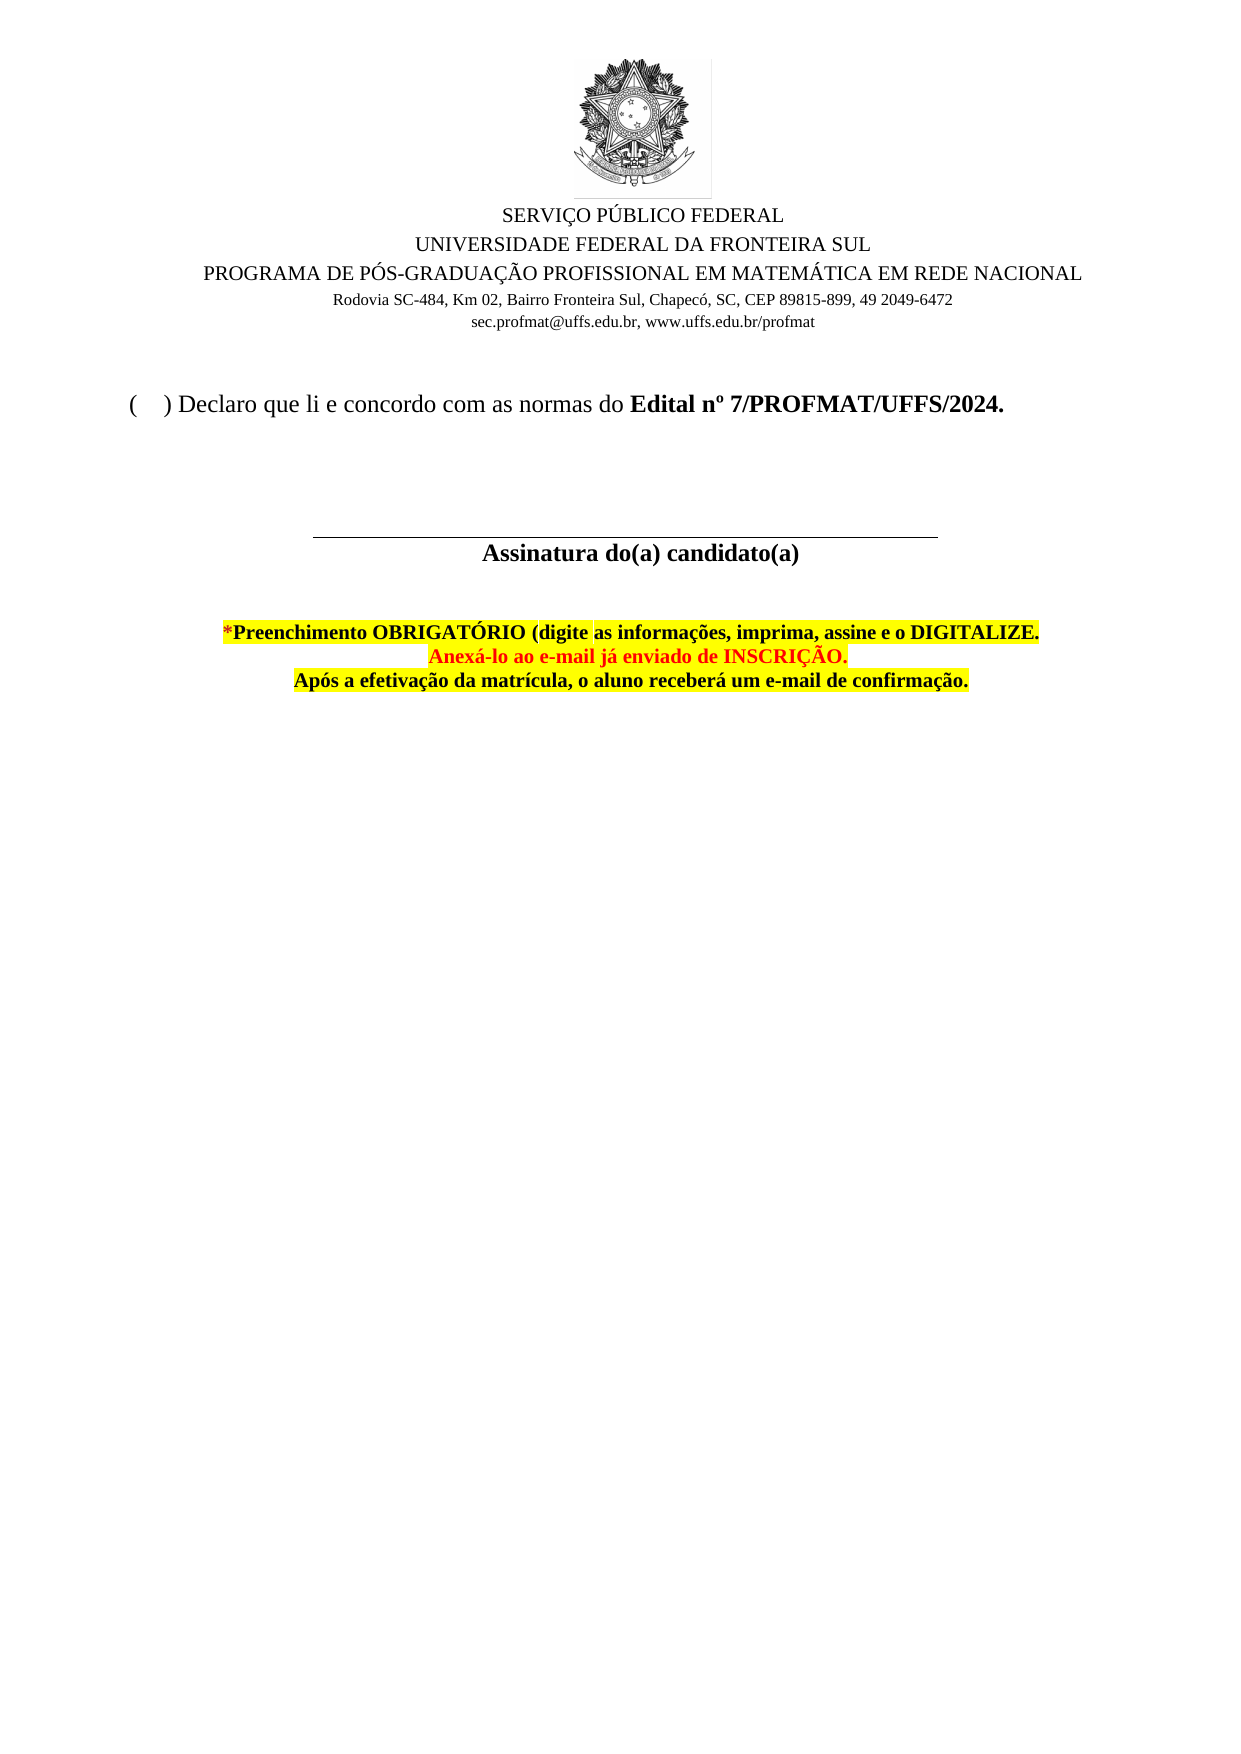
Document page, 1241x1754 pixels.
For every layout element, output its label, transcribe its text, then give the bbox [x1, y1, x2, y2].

subtitle Assinatura do(a) candidato(a) [118, 528, 1163, 567]
text ( ) Declaro que li e concordo com as normas do Edital nº 7/PROFMAT/UFFS/2024. [118, 389, 1167, 418]
picture [574, 59, 712, 199]
text *Preenchimento OBRIGATÓRIO (digite as informações, imprima, assine e o DIGITALIZE. [95, 619, 1167, 644]
text Após a efetivação da matrícula, o aluno receberá um e-mail de confirmação. [95, 668, 1167, 692]
text Anexá-lo ao e-mail já enviado de INSCRIÇÃO. [129, 644, 1147, 668]
